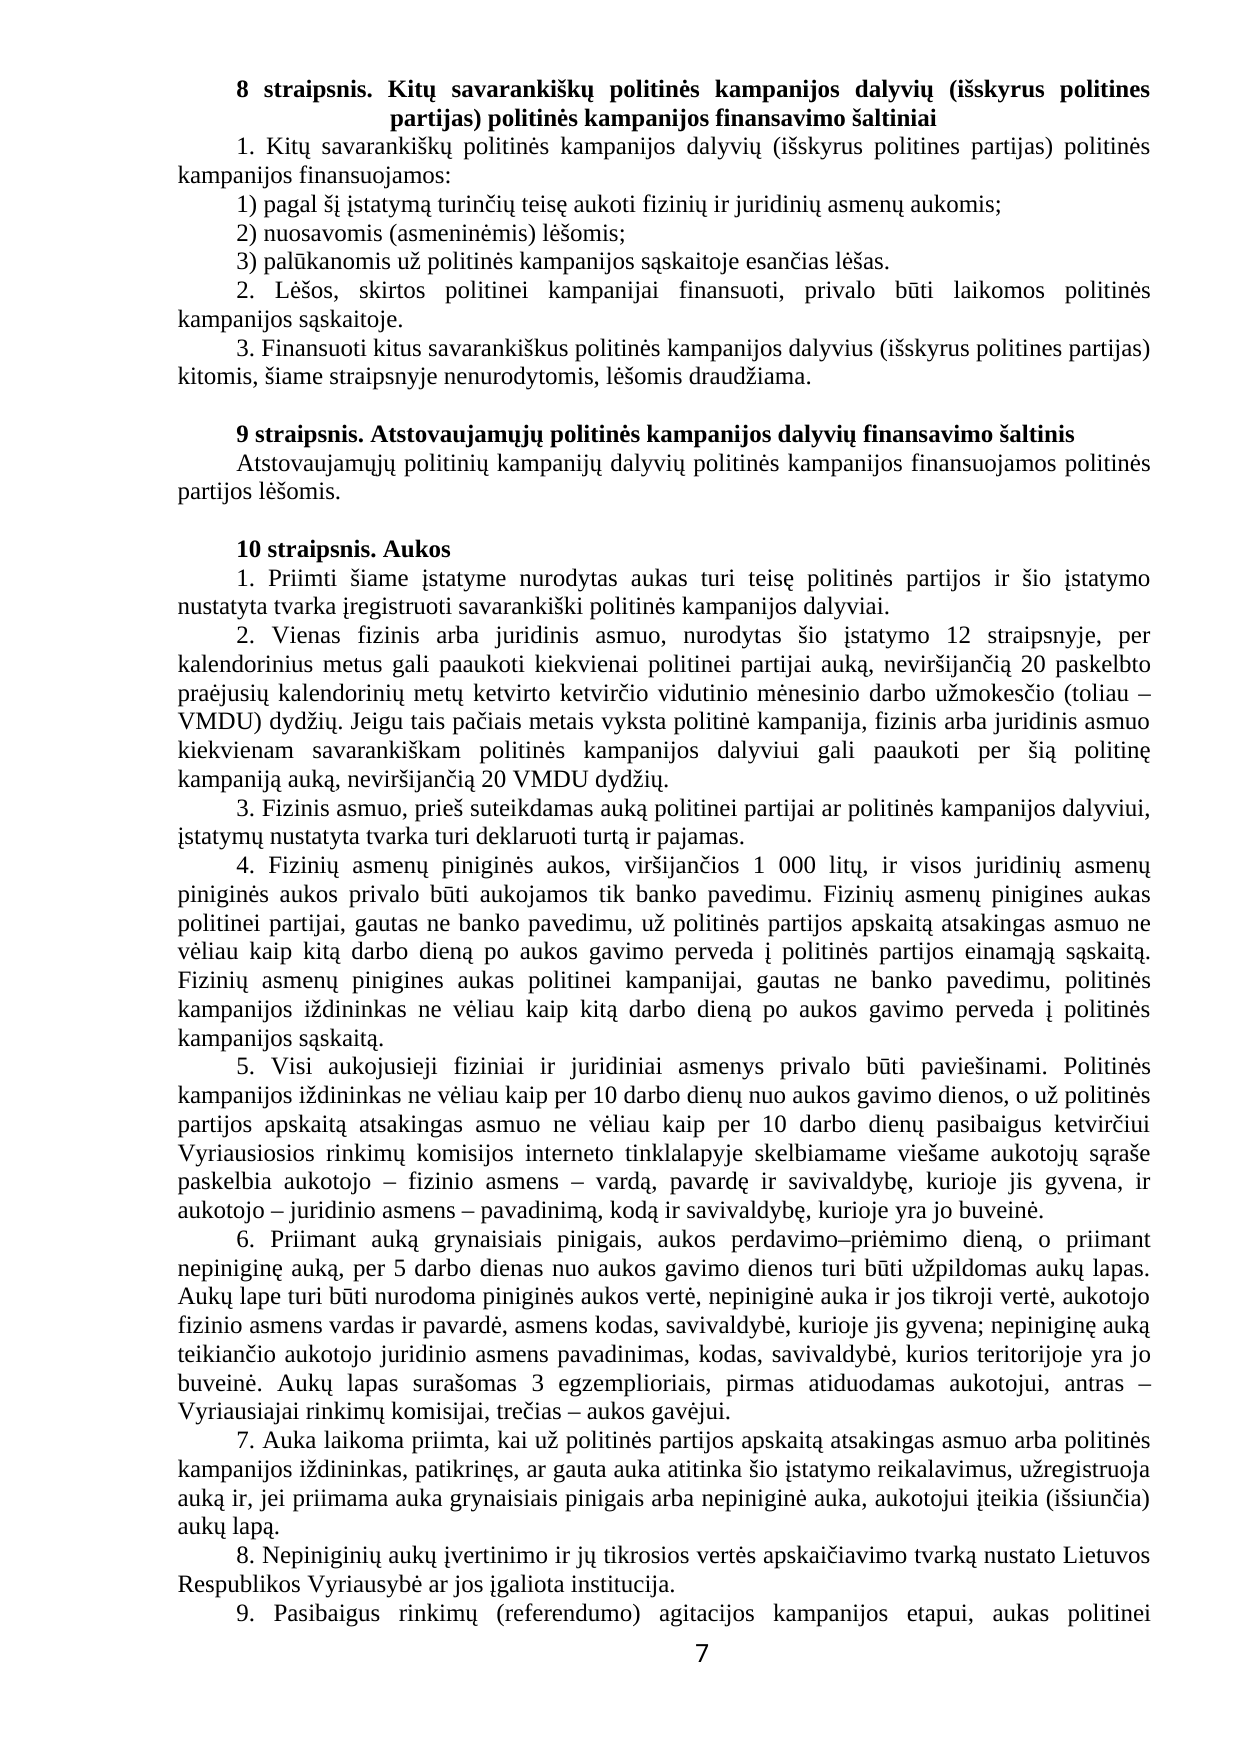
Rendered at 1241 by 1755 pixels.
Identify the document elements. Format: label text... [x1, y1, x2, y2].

text 1. Priimti šiame įstatyme nurodytas aukas turi teisę politinės partijos ir šio įstatymo nustatyta tvarka įregistruoti savarankiški politinės kampanijos dalyviai. [177, 563, 1152, 620]
text Atstovaujamųjų politinių kampanijų dalyvių politinės kampanijos finansuojamos politinės partijos lėšomis. [177, 448, 1152, 505]
text 2. Vienas fizinis arba juridinis asmuo, nurodytas šio įstatymo 12 straipsnyje, per kalendorinius metus gali paaukoti kiekvienai politinei partijai auką, neviršijančią 20 paskelbto praėjusių kalendorinių metų ketvirto ketvirčio vidutinio mėnesinio darbo užmokesčio (toliau – VMDU) dydžių. Jeigu tais pačiais metais vyksta politinė kampanija, fizinis arba juridinis asmuo kiekvienam savarankiškam politinės kampanijos dalyviui gali paaukoti per šią politinę kampaniją auką, neviršijančią 20 VMDU dydžių. [177, 620, 1152, 793]
text 8. Nepiniginių aukų įvertinimo ir jų tikrosios vertės apskaičiavimo tvarką nustato Lietuvos Respublikos Vyriausybė ar jos įgaliota institucija. [177, 1540, 1152, 1598]
text 3. Fizinis asmuo, prieš suteikdamas auką politinei partijai ar politinės kampanijos dalyviui, įstatymų nustatyta tvarka turi deklaruoti turtą ir pajamas. [177, 793, 1152, 850]
text 1. Kitų savarankiškų politinės kampanijos dalyvių (išskyrus politines partijas) politinės kampanijos finansuojamos: [177, 131, 1152, 189]
text 8 straipsnis. Kitų savarankiškų politinės kampanijos dalyvių (išskyrus politines partijas) politinės kampanijos finansavimo šaltiniai [236, 74, 1152, 131]
text 9. Pasibaigus rinkimų (referendumo) agitacijos kampanijos etapui, aukas politinei [177, 1598, 1152, 1626]
text 5. Visi aukojusieji fiziniai ir juridiniai asmenys privalo būti paviešinami. Politinės kampanijos iždininkas ne vėliau kaip per 10 darbo dienų nuo aukos gavimo dienos, o už politinės partijos apskaitą atsakingas asmuo ne vėliau kaip per 10 darbo dienų pasibaigus ketvirčiui Vyriausiosios rinkimų komisijos interneto tinklalapyje skelbiamame viešame aukotojų sąraše paskelbia aukotojo – fizinio asmens – vardą, pavardę ir savivaldybę, kurioje jis gyvena, ir aukotojo – juridinio asmens – pavadinimą, kodą ir savivaldybę, kurioje yra jo buveinė. [177, 1051, 1152, 1224]
text 2. Lėšos, skirtos politinei kampanijai finansuoti, privalo būti laikomos politinės kampanijos sąskaitoje. [177, 275, 1152, 333]
text 9 straipsnis. Atstovaujamųjų politinės kampanijos dalyvių finansavimo šaltinis [177, 419, 1152, 448]
text 6. Priimant auką grynaisiais pinigais, aukos perdavimo–priėmimo dieną, o priimant nepiniginę auką, per 5 darbo dienas nuo aukos gavimo dienos turi būti užpildomas aukų lapas. Aukų lape turi būti nurodoma piniginės aukos vertė, nepiniginė auka ir jos tikroji vertė, aukotojo fizinio asmens vardas ir pavardė, asmens kodas, savivaldybė, kurioje jis gyvena; nepiniginę auką teikiančio aukotojo juridinio asmens pavadinimas, kodas, savivaldybė, kurios teritorijoje yra jo buveinė. Aukų lapas surašomas 3 egzemplioriais, pirmas atiduodamas aukotojui, antras – Vyriausiajai rinkimų komisijai, trečias – aukos gavėjui. [177, 1224, 1152, 1425]
text 3) palūkanomis už politinės kampanijos sąskaitoje esančias lėšas. [177, 246, 1152, 275]
text 2) nuosavomis (asmeninėmis) lėšomis; [177, 218, 1152, 246]
text 7. Auka laikoma priimta, kai už politinės partijos apskaitą atsakingas asmuo arba politinės kampanijos iždininkas, patikrinęs, ar gauta auka atitinka šio įstatymo reikalavimus, užregistruoja auką ir, jei priimama auka grynaisiais pinigais arba nepiniginė auka, aukotojui įteikia (išsiunčia) aukų lapą. [177, 1425, 1152, 1540]
text 10 straipsnis. Aukos [177, 534, 1152, 563]
text 1) pagal šį įstatymą turinčių teisę aukoti fizinių ir juridinių asmenų aukomis; [177, 189, 1152, 218]
text 3. Finansuoti kitus savarankiškus politinės kampanijos dalyvius (išskyrus politines partijas) kitomis, šiame straipsnyje nenurodytomis, lėšomis draudžiama. [177, 333, 1152, 390]
text 4. Fizinių asmenų piniginės aukos, viršijančios 1 000 litų, ir visos juridinių asmenų piniginės aukos privalo būti aukojamos tik banko pavedimu. Fizinių asmenų pinigines aukas politinei partijai, gautas ne banko pavedimu, už politinės partijos apskaitą atsakingas asmuo ne vėliau kaip kitą darbo dieną po aukos gavimo perveda į politinės partijos einamąją sąskaitą. Fizinių asmenų pinigines aukas politinei kampanijai, gautas ne banko pavedimu, politinės kampanijos iždininkas ne vėliau kaip kitą darbo dieną po aukos gavimo perveda į politinės kampanijos sąskaitą. [177, 850, 1152, 1051]
